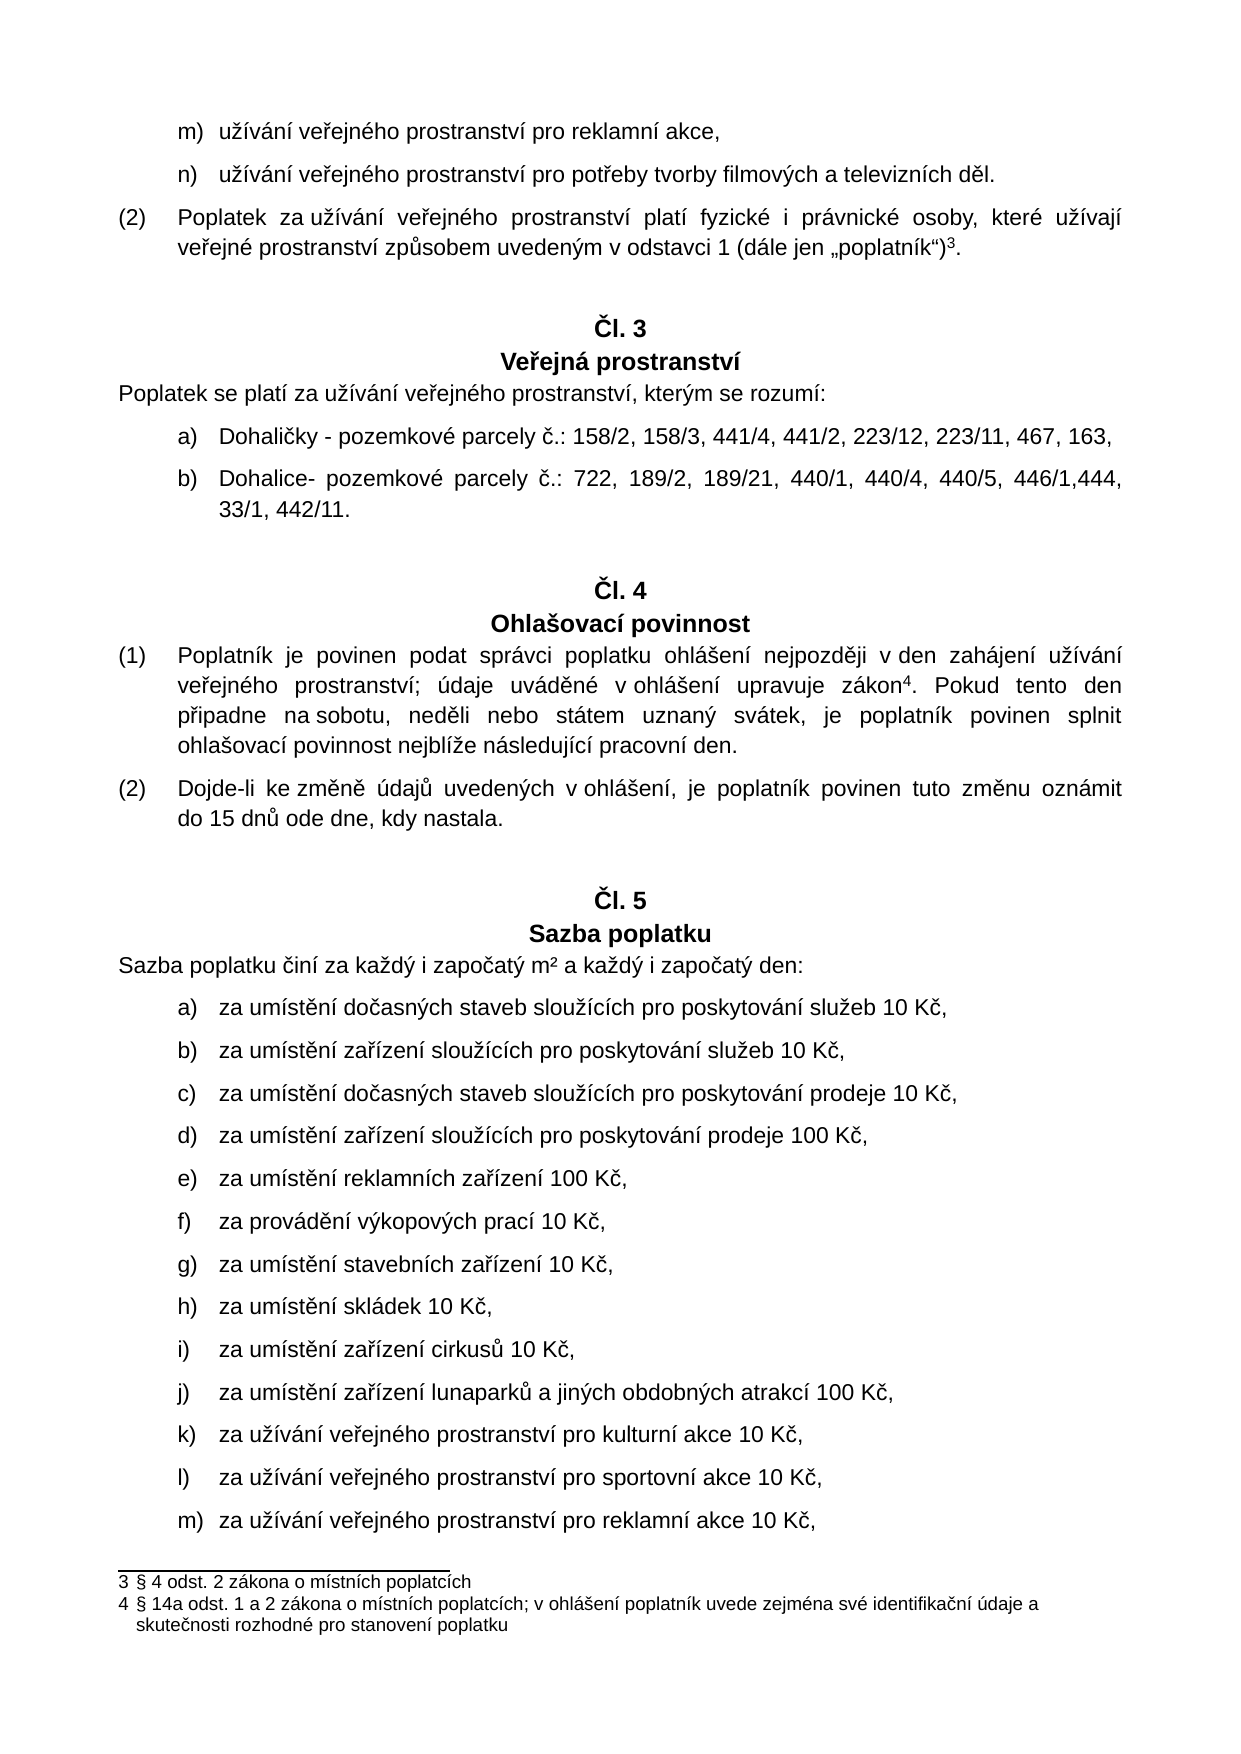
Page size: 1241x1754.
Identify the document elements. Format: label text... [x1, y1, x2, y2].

list za provádění výkopových prací 10 Kč, [177, 1208, 1122, 1234]
text Poplatek se platí za užívání veřejného prostranství, kterým se rozumí: [118, 380, 1122, 406]
text Sazba poplatku činí za každý i započatý m² a každý i započatý den: [118, 952, 1122, 978]
list za umístění reklamních zařízení 100 Kč, [177, 1165, 1122, 1192]
list za umístění skládek 10 Kč, [177, 1293, 1122, 1320]
list Dojde-li ke změně údajů uvedených v ohlášení, je poplatník povinen tuto změnu oznámit do 15 dnů ode dne, kdy nastala. [118, 775, 1122, 832]
list užívání veřejného prostranství pro reklamní akce, [177, 118, 1122, 144]
list za umístění zařízení sloužících pro poskytování prodeje 100 Kč, [177, 1122, 1122, 1149]
subtitle Čl. 4 Ohlašovací povinnost [118, 576, 1122, 638]
list za užívání veřejného prostranství pro kulturní akce 10 Kč, [177, 1421, 1122, 1448]
list užívání veřejného prostranství pro potřeby tvorby filmových a televizních děl. [177, 161, 1122, 187]
list § 14a odst. 1 a 2 zákona o místních poplatcích; v ohlášení poplatník uvede zejména své identifikační údaje a skutečnosti rozhodné pro stanovení poplatku [118, 1592, 1122, 1635]
list za umístění dočasných staveb sloužících pro poskytování služeb 10 Kč, [177, 994, 1122, 1021]
list za umístění zařízení lunaparků a jiných obdobných atrakcí 100 Kč, [177, 1379, 1122, 1405]
list Dohaličky - pozemkové parcely č.: 158/2, 158/3, 441/4, 441/2, 223/12, 223/11, 467, 163, [177, 423, 1122, 449]
list za užívání veřejného prostranství pro reklamní akce 10 Kč, [177, 1507, 1122, 1533]
list za užívání veřejného prostranství pro sportovní akce 10 Kč, [177, 1464, 1122, 1491]
list § 4 odst. 2 zákona o místních poplatcích [118, 1571, 1122, 1592]
subtitle Čl. 5 Sazba poplatku [118, 886, 1122, 947]
list Poplatek za užívání veřejného prostranství platí fyzické i právnické osoby, které užívají veřejné prostranství způsobem uvedeným v odstavci 1 (dále jen „poplatník“). [118, 203, 1122, 260]
list za umístění stavebních zařízení 10 Kč, [177, 1251, 1122, 1277]
subtitle Čl. 3 Veřejná prostranství [118, 314, 1122, 376]
list za umístění zařízení cirkusů 10 Kč, [177, 1336, 1122, 1362]
list za umístění zařízení sloužících pro poskytování služeb 10 Kč, [177, 1037, 1122, 1063]
list Poplatník je povinen podat správci poplatku ohlášení nejpozději v den zahájení užívání veřejného prostranství; údaje uváděné v ohlášení upravuje zákon. Pokud tento den připadne na sobotu, neděli nebo státem uznaný svátek, je poplatník povinen splnit ohlašovací povinnost nejblíže následující pracovní den. [118, 642, 1122, 759]
list Dohalice- pozemkové parcely č.: 722, 189/2, 189/21, 440/1, 440/4, 440/5, 446/1,444, 33/1, 442/11. [177, 465, 1122, 522]
list za umístění dočasných staveb sloužících pro poskytování prodeje 10 Kč, [177, 1080, 1122, 1106]
